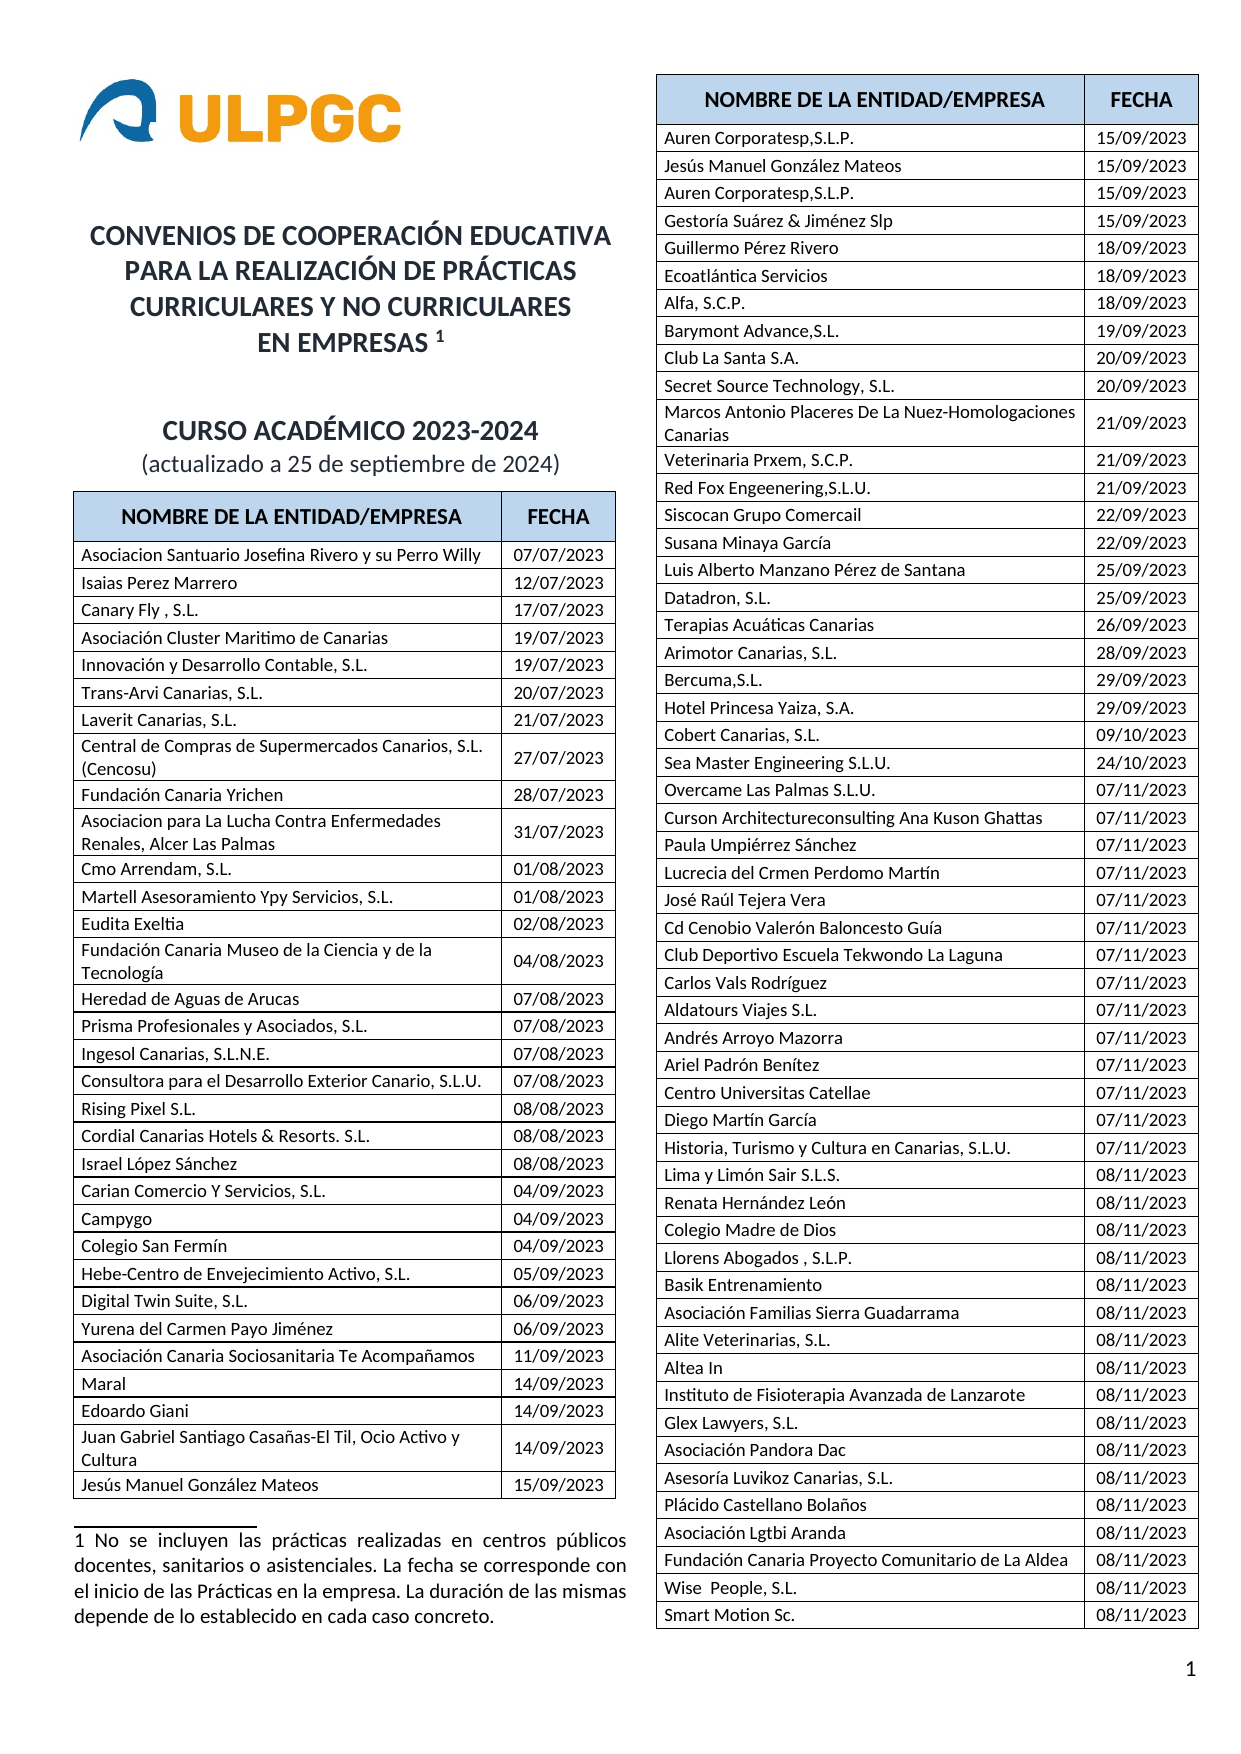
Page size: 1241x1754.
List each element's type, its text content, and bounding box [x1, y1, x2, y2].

table_cell Asociación Lgtbi Aranda [657, 1519, 1084, 1546]
table_cell Club Deportivo Escuela Tekwondo La Laguna [657, 942, 1084, 968]
table_cell Fundación Canaria Yrichen [74, 781, 501, 808]
table_cell 29/09/2023 [1085, 694, 1198, 721]
table_cell 07/08/2023 [502, 1040, 615, 1066]
table_cell Guillermo Pérez Rivero [657, 235, 1084, 261]
table_cell 15/09/2023 [1085, 207, 1198, 234]
table_cell Terapias Acuáticas Canarias [657, 612, 1084, 638]
table_cell Israel López Sánchez [74, 1150, 501, 1176]
table_cell 07/11/2023 [1085, 887, 1198, 913]
text No se incluyen las prácticas realizadas en centros públicos docentes, sanitarios o asistenciales. La fecha se corresponde con el inicio de las Prácticas en la empresa. La duración de las mismas depende de lo establecido en cada caso concreto. [74, 1527, 627, 1629]
table_cell Yurena del Carmen Payo Jiménez [74, 1315, 501, 1341]
table_cell 19/07/2023 [502, 652, 615, 678]
table_cell 21/07/2023 [502, 707, 615, 733]
table_cell 20/09/2023 [1085, 372, 1198, 399]
table_cell Laverit Canarias, S.L. [74, 707, 501, 733]
table_cell 07/11/2023 [1085, 777, 1198, 803]
table_cell Renata Hernández León [657, 1189, 1084, 1216]
table_cell Carian Comercio Y Servicios, S.L. [74, 1178, 501, 1204]
table_cell 15/09/2023 [502, 1472, 615, 1498]
table_cell 08/08/2023 [502, 1095, 615, 1121]
table_cell 06/09/2023 [502, 1315, 615, 1341]
table_cell Bercuma,S.L. [657, 667, 1084, 693]
table_cell Trans-Arvi Canarias, S.L. [74, 679, 501, 706]
table_cell Jesús Manuel González Mateos [657, 152, 1084, 179]
table_cell 26/09/2023 [1085, 612, 1198, 638]
table_cell 08/11/2023 [1085, 1327, 1198, 1353]
table_cell 20/07/2023 [502, 679, 615, 706]
table_cell Asociacion para La Lucha Contra Enfermedades Renales, Alcer Las Palmas [74, 809, 501, 854]
table_cell Altea In [657, 1354, 1084, 1381]
table_cell Historia, Turismo y Cultura en Canarias, S.L.U. [657, 1134, 1084, 1161]
table_cell Alite Veterinarias, S.L. [657, 1327, 1084, 1353]
table_cell 07/11/2023 [1085, 1024, 1198, 1051]
table_cell Eudita Exeltia [74, 911, 501, 937]
table_cell Cmo Arrendam, S.L. [74, 856, 501, 882]
table_cell 21/09/2023 [1085, 400, 1198, 446]
table_cell Isaias Perez Marrero [74, 569, 501, 596]
table_cell Susana Minaya García [657, 529, 1084, 556]
table_cell Wise People, S.L. [657, 1574, 1084, 1601]
text CURSO ACADÉMICO 2023-2024 [74, 412, 627, 448]
table_cell 19/07/2023 [502, 624, 615, 651]
table_cell 07/11/2023 [1085, 997, 1198, 1023]
table_cell Juan Gabriel Santiago Casañas-El Til, Ocio Activo y Cultura [74, 1425, 501, 1471]
table_cell Heredad de Aguas de Arucas [74, 985, 501, 1011]
table_cell Jesús Manuel González Mateos [74, 1472, 501, 1498]
table_cell Central de Compras de Supermercados Canarios, S.L. (Cencosu) [74, 734, 501, 780]
table_cell 18/09/2023 [1085, 290, 1198, 316]
table_cell 08/11/2023 [1085, 1272, 1198, 1298]
table_cell Campygo [74, 1205, 501, 1231]
table_cell 08/11/2023 [1085, 1492, 1198, 1518]
table_cell Plácido Castellano Bolaños [657, 1492, 1084, 1518]
table_cell Red Fox Engeenering,S.L.U. [657, 474, 1084, 501]
table_cell 07/11/2023 [1085, 942, 1198, 968]
table_cell 04/08/2023 [502, 938, 615, 984]
table_cell 08/08/2023 [502, 1123, 615, 1149]
table_cell Auren Corporatesp,S.L.P. [657, 180, 1084, 206]
table_cell 17/07/2023 [502, 597, 615, 623]
table_header FECHA [502, 492, 615, 541]
table_cell Carlos Vals Rodríguez [657, 969, 1084, 996]
table_cell 07/11/2023 [1085, 1079, 1198, 1106]
table_cell 20/09/2023 [1085, 345, 1198, 371]
table_cell 08/11/2023 [1085, 1602, 1198, 1628]
table_cell 25/09/2023 [1085, 557, 1198, 583]
table_cell 07/11/2023 [1085, 969, 1198, 996]
table_cell 07/08/2023 [502, 1068, 615, 1094]
table_cell 11/09/2023 [502, 1343, 615, 1369]
table_cell 08/11/2023 [1085, 1547, 1198, 1573]
table_cell 15/09/2023 [1085, 180, 1198, 206]
table_cell Barymont Advance,S.L. [657, 317, 1084, 344]
table_cell 08/11/2023 [1085, 1464, 1198, 1491]
table_header FECHA [1085, 75, 1198, 124]
text (actualizado a 25 de septiembre de 2024) [74, 448, 627, 478]
table_cell 05/09/2023 [502, 1260, 615, 1286]
table_cell Arimotor Canarias, S.L. [657, 639, 1084, 666]
table_cell 08/11/2023 [1085, 1354, 1198, 1381]
table_cell 08/11/2023 [1085, 1437, 1198, 1463]
table_cell Paula Umpiérrez Sánchez [657, 832, 1084, 858]
table_cell Gestoría Suárez & Jiménez Slp [657, 207, 1084, 234]
table_cell Fundación Canaria Proyecto Comunitario de La Aldea [657, 1547, 1084, 1573]
table_cell 12/07/2023 [502, 569, 615, 596]
table_cell 08/11/2023 [1085, 1244, 1198, 1271]
table_cell 25/09/2023 [1085, 584, 1198, 611]
table_cell Andrés Arroyo Mazorra [657, 1024, 1084, 1051]
table_cell 31/07/2023 [502, 809, 615, 854]
table_cell 08/11/2023 [1085, 1519, 1198, 1546]
table_cell Digital Twin Suite, S.L. [74, 1288, 501, 1314]
table_cell 08/11/2023 [1085, 1409, 1198, 1436]
table_cell 07/11/2023 [1085, 832, 1198, 858]
table_cell 08/11/2023 [1085, 1217, 1198, 1243]
table_cell 07/11/2023 [1085, 804, 1198, 831]
table_cell 18/09/2023 [1085, 262, 1198, 289]
table_cell Club La Santa S.A. [657, 345, 1084, 371]
table_cell 07/08/2023 [502, 985, 615, 1011]
table_cell 14/09/2023 [502, 1370, 615, 1396]
table_cell Veterinaria Prxem, S.C.P. [657, 447, 1084, 473]
table_cell Edoardo Giani [74, 1398, 501, 1424]
table_cell 24/10/2023 [1085, 749, 1198, 776]
table_cell 14/09/2023 [502, 1398, 615, 1424]
table_cell Siscocan Grupo Comercail [657, 502, 1084, 528]
table_cell Diego Martín García [657, 1107, 1084, 1133]
table_cell 07/11/2023 [1085, 859, 1198, 886]
table_cell Hebe-Centro de Envejecimiento Activo, S.L. [74, 1260, 501, 1286]
table_cell 18/09/2023 [1085, 235, 1198, 261]
table_cell 04/09/2023 [502, 1205, 615, 1231]
table_cell Colegio San Fermín [74, 1233, 501, 1259]
table_cell Cobert Canarias, S.L. [657, 722, 1084, 748]
table_cell Martell Asesoramiento Ypy Servicios, S.L. [74, 883, 501, 909]
table_cell 22/09/2023 [1085, 502, 1198, 528]
table_cell 04/09/2023 [502, 1178, 615, 1204]
table_cell Lima y Limón Sair S.L.S. [657, 1162, 1084, 1188]
table_cell Marcos Antonio Placeres De La Nuez-Homologaciones Canarias [657, 400, 1084, 446]
table_cell Maral [74, 1370, 501, 1396]
table_cell Basik Entrenamiento [657, 1272, 1084, 1298]
table_cell José Raúl Tejera Vera [657, 887, 1084, 913]
table_cell Alfa, S.C.P. [657, 290, 1084, 316]
table_cell Consultora para el Desarrollo Exterior Canario, S.L.U. [74, 1068, 501, 1094]
table_cell 07/11/2023 [1085, 1107, 1198, 1133]
table_cell 08/11/2023 [1085, 1189, 1198, 1216]
table_cell 06/09/2023 [502, 1288, 615, 1314]
table_cell 04/09/2023 [502, 1233, 615, 1259]
table_cell Ecoatlántica Servicios [657, 262, 1084, 289]
table_cell 28/09/2023 [1085, 639, 1198, 666]
table_cell Lucrecia del Crmen Perdomo Martín [657, 859, 1084, 886]
table_cell Asesoría Luvikoz Canarias, S.L. [657, 1464, 1084, 1491]
table_cell 15/09/2023 [1085, 152, 1198, 179]
table_cell Cd Cenobio Valerón Baloncesto Guía [657, 914, 1084, 941]
table_cell 15/09/2023 [1085, 125, 1198, 151]
table_cell Hotel Princesa Yaiza, S.A. [657, 694, 1084, 721]
table_cell Smart Motion Sc. [657, 1602, 1084, 1628]
table_cell 08/11/2023 [1085, 1162, 1198, 1188]
table_cell Rising Pixel S.L. [74, 1095, 501, 1121]
table_cell Secret Source Technology, S.L. [657, 372, 1084, 399]
table_cell 28/07/2023 [502, 781, 615, 808]
table_cell 08/08/2023 [502, 1150, 615, 1176]
table_cell Overcame Las Palmas S.L.U. [657, 777, 1084, 803]
table_cell 22/09/2023 [1085, 529, 1198, 556]
table_cell Asociación Pandora Dac [657, 1437, 1084, 1463]
table_cell 21/09/2023 [1085, 447, 1198, 473]
table_cell Luis Alberto Manzano Pérez de Santana [657, 557, 1084, 583]
table_cell 07/11/2023 [1085, 1052, 1198, 1078]
table_cell 29/09/2023 [1085, 667, 1198, 693]
table_cell Auren Corporatesp,S.L.P. [657, 125, 1084, 151]
table_cell Innovación y Desarrollo Contable, S.L. [74, 652, 501, 678]
table_cell 08/11/2023 [1085, 1382, 1198, 1408]
table_header NOMBRE DE LA ENTIDAD/EMPRESA [657, 75, 1084, 124]
table_cell Aldatours Viajes S.L. [657, 997, 1084, 1023]
text CONVENIOS DE COOPERACIÓN EDUCATIVA PARA LA REALIZACIÓN DE PRÁCTICAS CURRICULARES Y NO CURRICULARES EN EMPRESAS [74, 217, 627, 359]
table_cell 01/08/2023 [502, 856, 615, 882]
table_cell Curson Architectureconsulting Ana Kuson Ghattas [657, 804, 1084, 831]
table_cell Asociacion Santuario Josefina Rivero y su Perro Willy [74, 542, 501, 568]
table_cell 07/07/2023 [502, 542, 615, 568]
table_cell 27/07/2023 [502, 734, 615, 780]
table_cell Prisma Profesionales y Asociados, S.L. [74, 1013, 501, 1039]
table_cell 01/08/2023 [502, 883, 615, 909]
table_cell 07/11/2023 [1085, 914, 1198, 941]
table_cell 07/11/2023 [1085, 1134, 1198, 1161]
table_cell Glex Lawyers, S.L. [657, 1409, 1084, 1436]
table_cell 09/10/2023 [1085, 722, 1198, 748]
table_cell 08/11/2023 [1085, 1299, 1198, 1326]
table_cell 21/09/2023 [1085, 474, 1198, 501]
table_cell Sea Master Engineering S.L.U. [657, 749, 1084, 776]
table_cell Asociación Canaria Sociosanitaria Te Acompañamos [74, 1343, 501, 1369]
table_cell Canary Fly , S.L. [74, 597, 501, 623]
table_cell Ingesol Canarias, S.L.N.E. [74, 1040, 501, 1066]
table_header NOMBRE DE LA ENTIDAD/EMPRESA [74, 492, 501, 541]
table_cell Llorens Abogados , S.L.P. [657, 1244, 1084, 1271]
table_cell 02/08/2023 [502, 911, 615, 937]
table_cell Ariel Padrón Benítez [657, 1052, 1084, 1078]
table_cell Asociación Cluster Maritimo de Canarias [74, 624, 501, 651]
table_cell 19/09/2023 [1085, 317, 1198, 344]
table_cell 07/08/2023 [502, 1013, 615, 1039]
table_cell Colegio Madre de Dios [657, 1217, 1084, 1243]
table_cell Datadron, S.L. [657, 584, 1084, 611]
table_cell Cordial Canarias Hotels & Resorts. S.L. [74, 1123, 501, 1149]
table_cell 08/11/2023 [1085, 1574, 1198, 1601]
table_cell Instituto de Fisioterapia Avanzada de Lanzarote [657, 1382, 1084, 1408]
table_cell 14/09/2023 [502, 1425, 615, 1471]
table_cell Fundación Canaria Museo de la Ciencia y de la Tecnología [74, 938, 501, 984]
table_cell Asociación Familias Sierra Guadarrama [657, 1299, 1084, 1326]
table_cell Centro Universitas Catellae [657, 1079, 1084, 1106]
